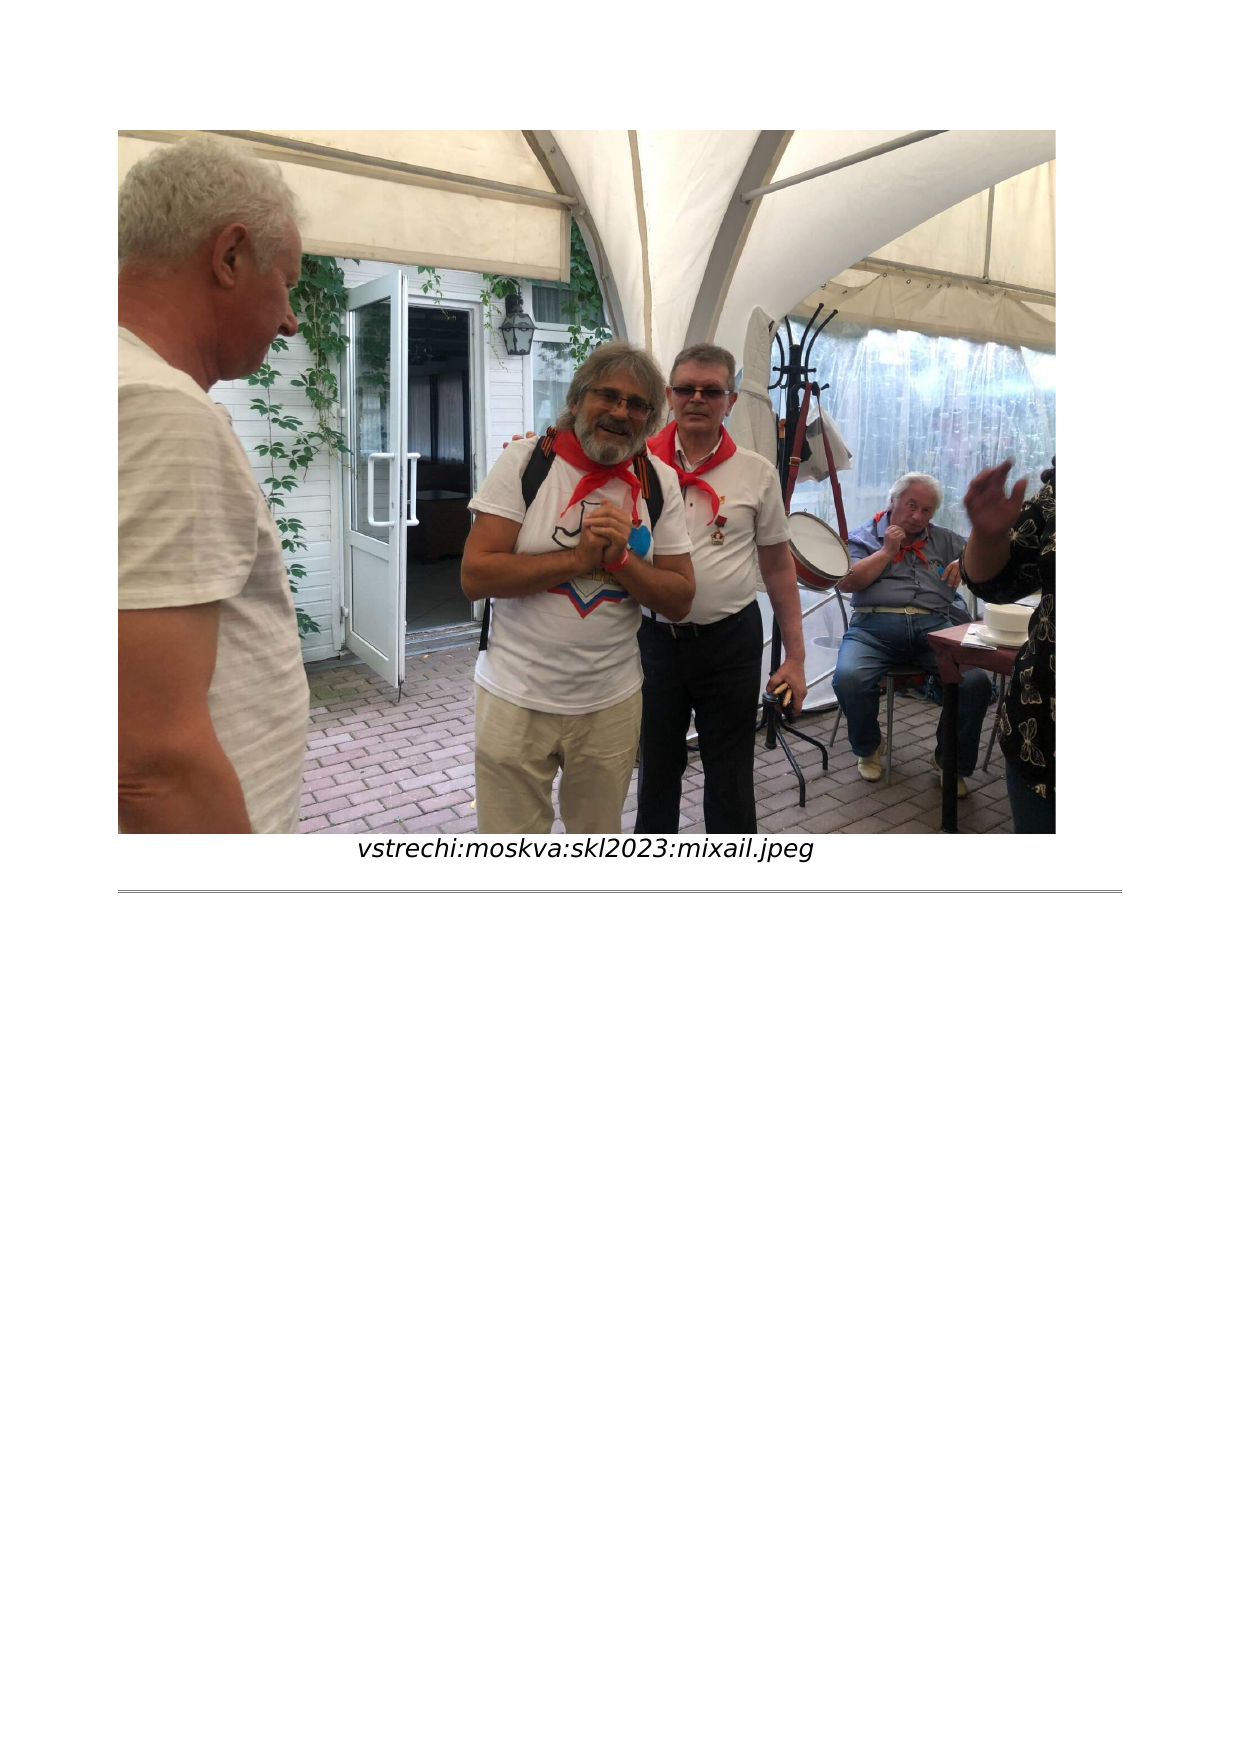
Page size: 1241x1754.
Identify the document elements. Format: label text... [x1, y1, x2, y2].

picture [118, 130, 1056, 834]
text vstrechi:moskva:skl2023:mixail.jpeg [118, 834, 1056, 863]
